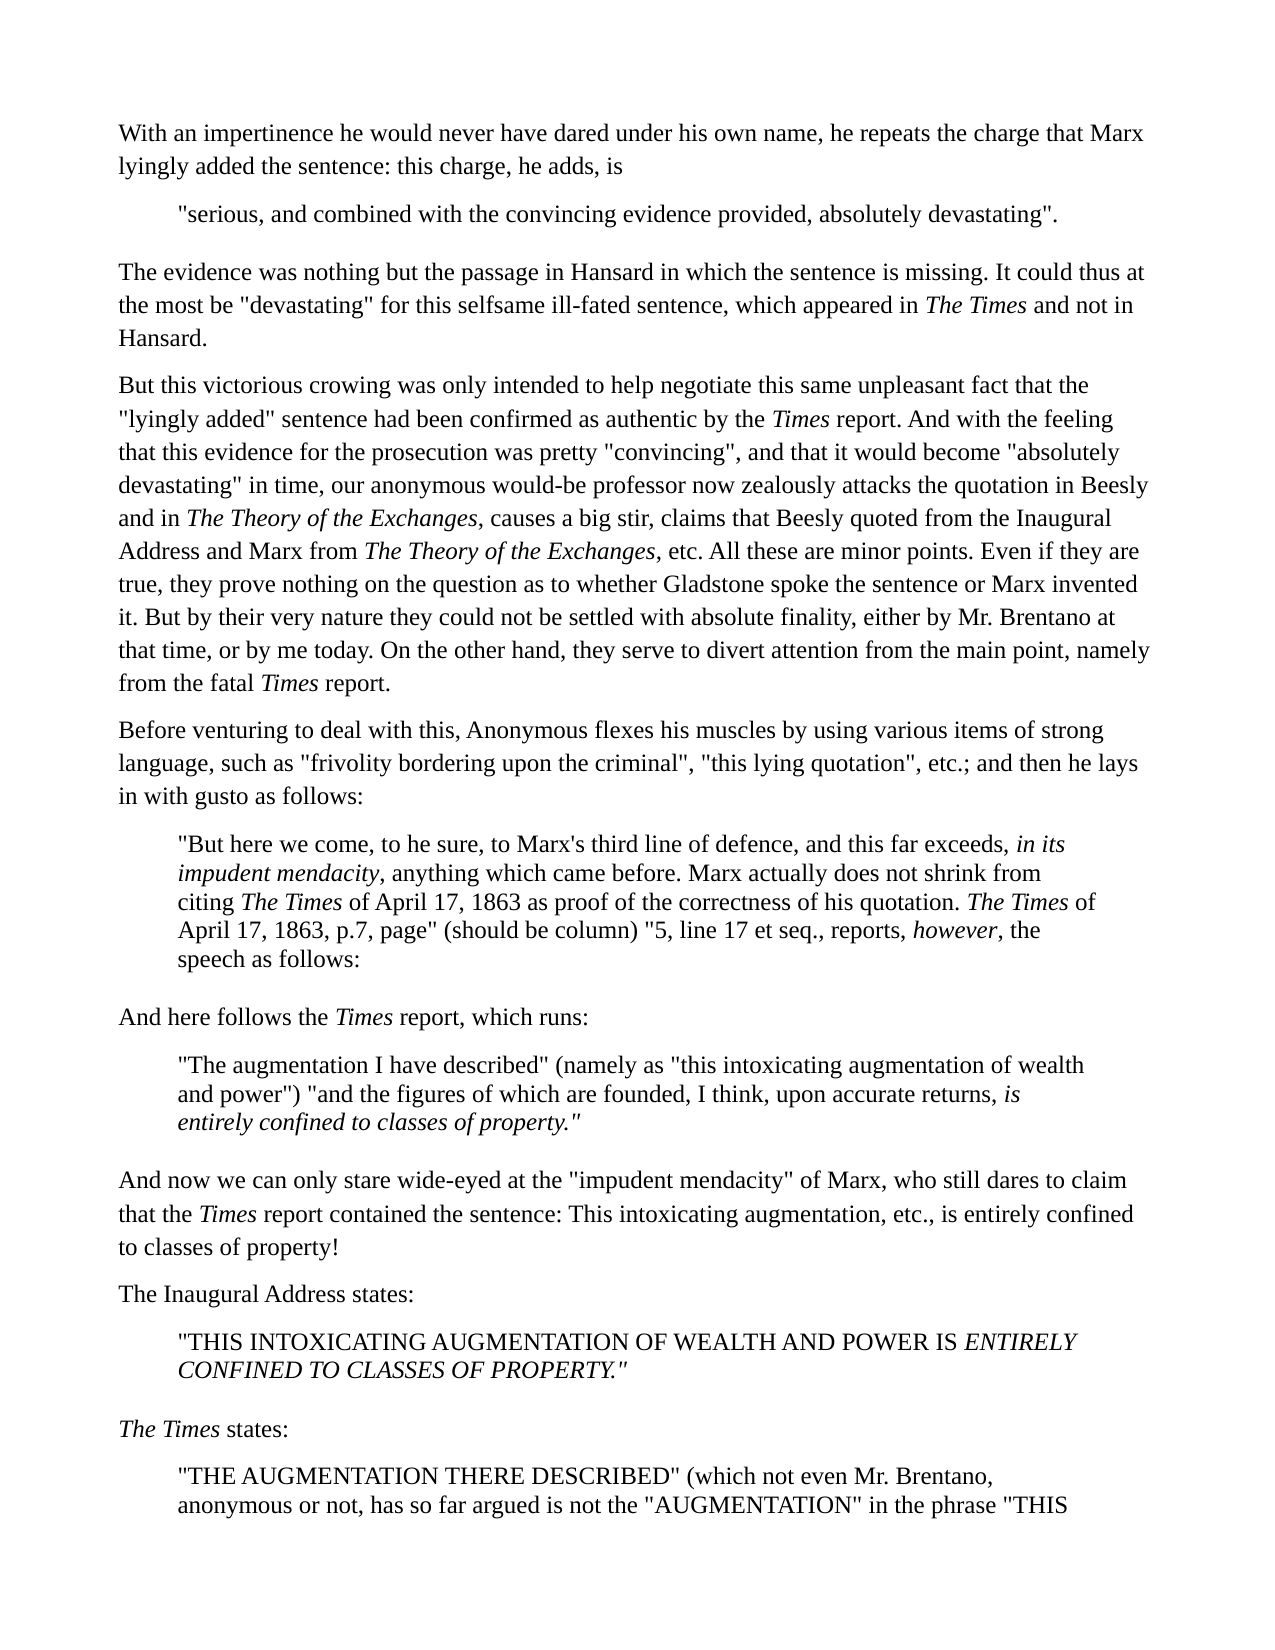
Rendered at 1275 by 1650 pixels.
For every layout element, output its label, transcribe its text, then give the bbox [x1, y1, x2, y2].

text "But here we come, to he sure, to Marx's third line of defence, and this far exceeds, in its impudent mendacity, anything which came before. Marx actually does not shrink from citing The Times of April 17, 1863 as proof of the correctness of his quotation. The Times of April 17, 1863, p.7, page" (should be column) "5, line 17 et seq., reports, however, the speech as follows: [177, 829, 1098, 973]
text "THE AUGMENTATION THERE DESCRIBED" (which not even Mr. Brentano, anonymous or not, has so far argued is not the "AUGMENTATION" in the phrase "THIS [177, 1461, 1098, 1519]
text Before venturing to deal with this, Anonymous flexes his muscles by using various items of strong language, such as "frivolity bordering upon the criminal", "this lying quotation", etc.; and then he lays in with gusto as follows: [118, 715, 1157, 810]
text The Times states: [118, 1414, 1157, 1443]
text "The augmentation I have described" (namely as "this intoxicating augmentation of wealth and power") "and the figures of which are founded, I think, upon accurate returns, is entirely confined to classes of property." [177, 1050, 1098, 1136]
text The Inaugural Address states: [118, 1279, 1157, 1308]
text The evidence was nothing but the passage in Hansard in which the sentence is missing. It could thus at the most be "devastating" for this selfsame ill-fated sentence, which appeared in The Times and not in Hansard. [118, 257, 1157, 352]
text And now we can only stare wide-eyed at the "impudent mendacity" of Marx, who still dares to claim that the Times report contained the sentence: This intoxicating augmentation, etc., is entirely confined to classes of property! [118, 1166, 1157, 1260]
text And here follows the Times report, which runs: [118, 1002, 1157, 1031]
text With an impertinence he would never have dared under his own name, he repeats the charge that Marx lyingly added the sentence: this charge, he adds, is [118, 118, 1157, 180]
text But this victorious crowing was only intended to help negotiate this same unpleasant fact that the "lyingly added" sentence had been confirmed as authentic by the Times report. And with the feeling that this evidence for the prosecution was pretty "convincing", and that it would become "absolutely devastating" in time, our anonymous would-be professor now zealously attacks the quotation in Beesly and in The Theory of the Exchanges, causes a big stir, claims that Beesly quoted from the Inaugural Address and Marx from The Theory of the Exchanges, etc. All these are minor points. Even if they are true, they prove nothing on the question as to whether Gladstone spoke the sentence or Marx invented it. But by their very nature they could not be settled with absolute finality, either by Mr. Brentano at that time, or by me today. On the other hand, they serve to divert attention from the main point, namely from the fatal Times report. [118, 371, 1157, 697]
text "serious, and combined with the convincing evidence provided, absolutely devastating". [177, 199, 1098, 227]
text "THIS INTOXICATING AUGMENTATION OF WEALTH AND POWER IS ENTIRELY CONFINED TO CLASSES OF PROPERTY." [177, 1327, 1098, 1384]
